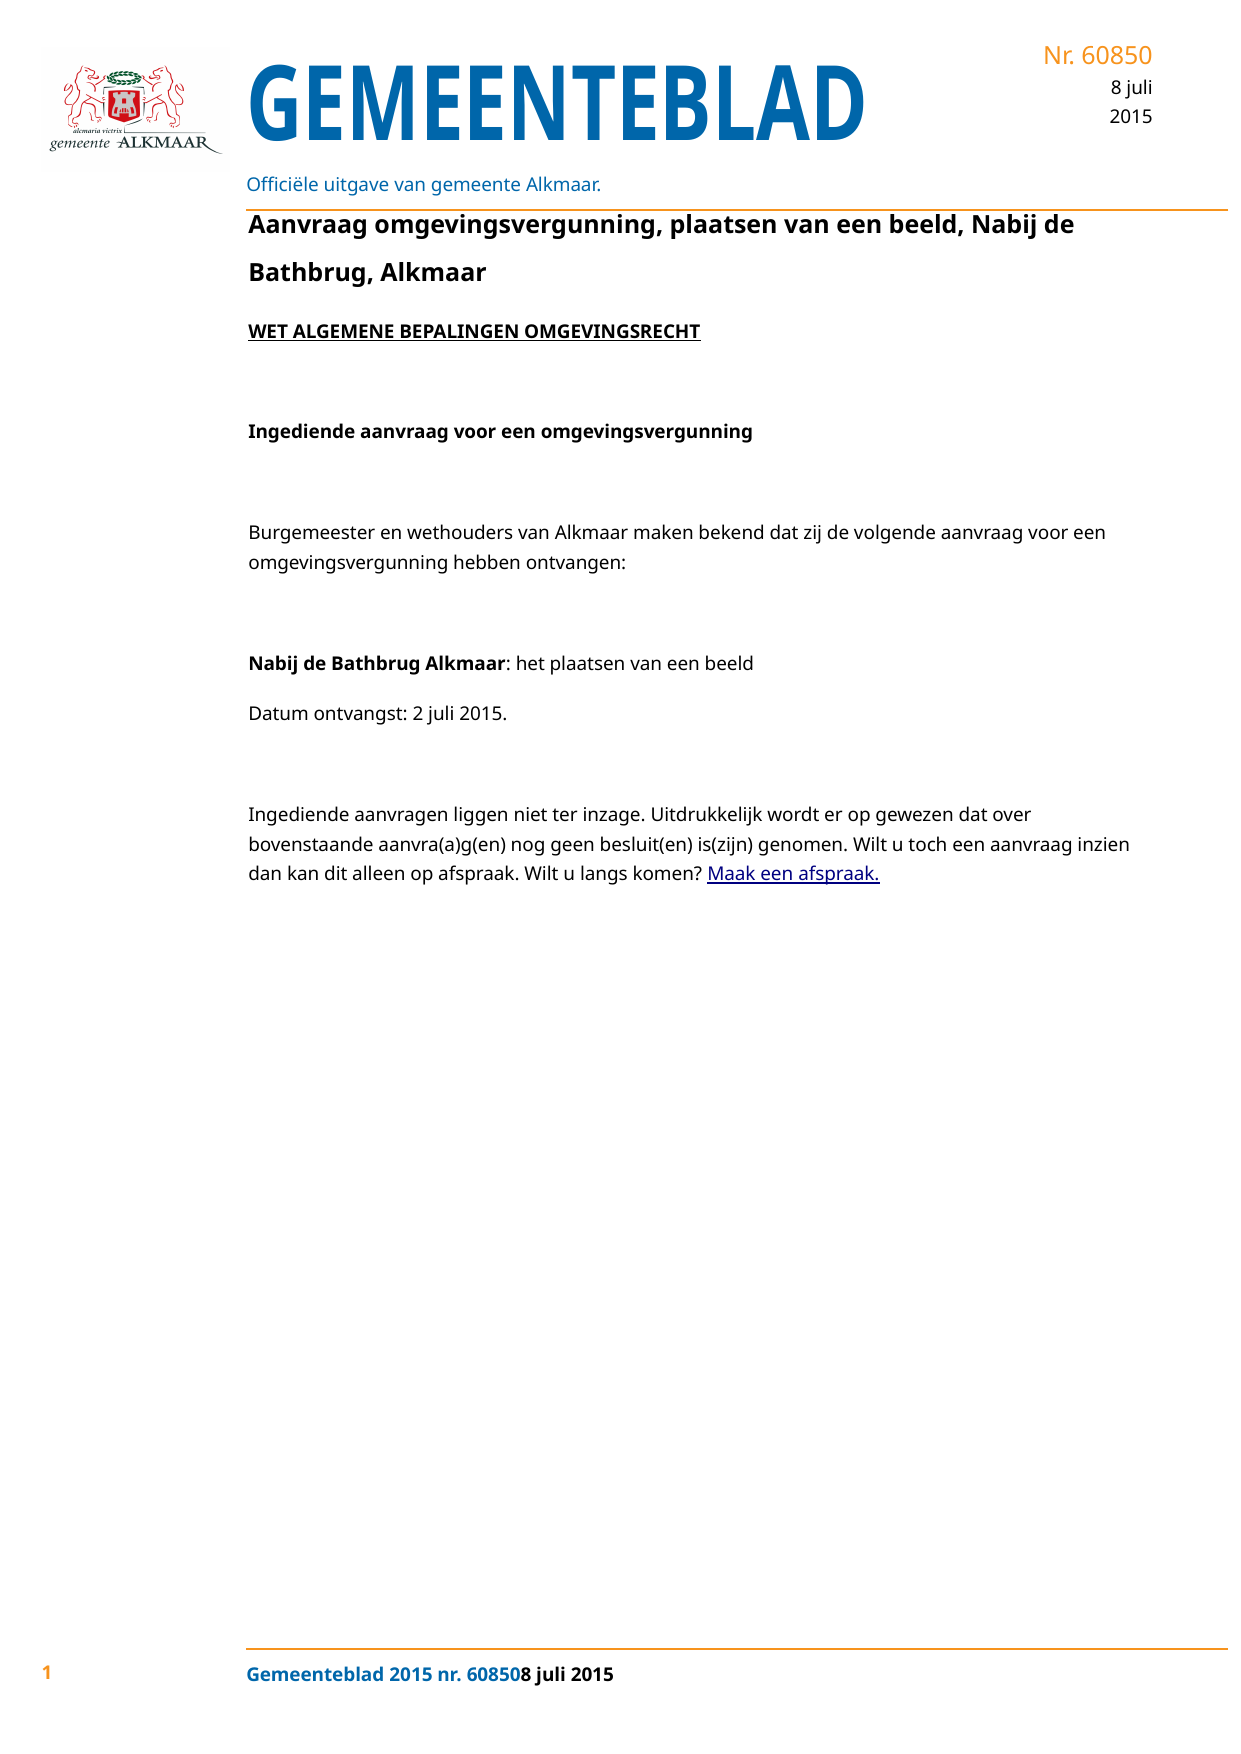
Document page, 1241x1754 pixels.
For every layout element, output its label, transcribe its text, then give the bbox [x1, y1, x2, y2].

text Ingediende aanvragen liggen niet ter inzage. Uitdrukkelijk wordt er op gewezen dat over bovenstaande aanvra(a)g(en) nog geen besluit(en) is(zijn) genomen. Wilt u toch een aanvraag inzien dan kan dit alleen op afspraak. Wilt u langs komen? Maak een afspraak. [248, 801, 1152, 886]
picture [41, 47, 231, 172]
text Ingediende aanvraag voor een omgevingsvergunning [248, 419, 1152, 444]
text Datum ontvangst: 2 juli 2015. [248, 700, 1152, 726]
text Burgemeester en wethouders van Alkmaar maken bekend dat zij de volgende aanvraag voor een omgevingsvergunning hebben ontvangen: [248, 519, 1152, 575]
text Nabij de Bathbrug Alkmaar: het plaatsen van een beeld [248, 650, 1152, 676]
text WET ALGEMENE BEPALINGEN OMGEVINGSRECHT [248, 318, 1152, 344]
text Aanvraag omgevingsvergunning, plaatsen van een beeld, Nabij de Bathbrug, Alkmaar [248, 211, 1152, 288]
